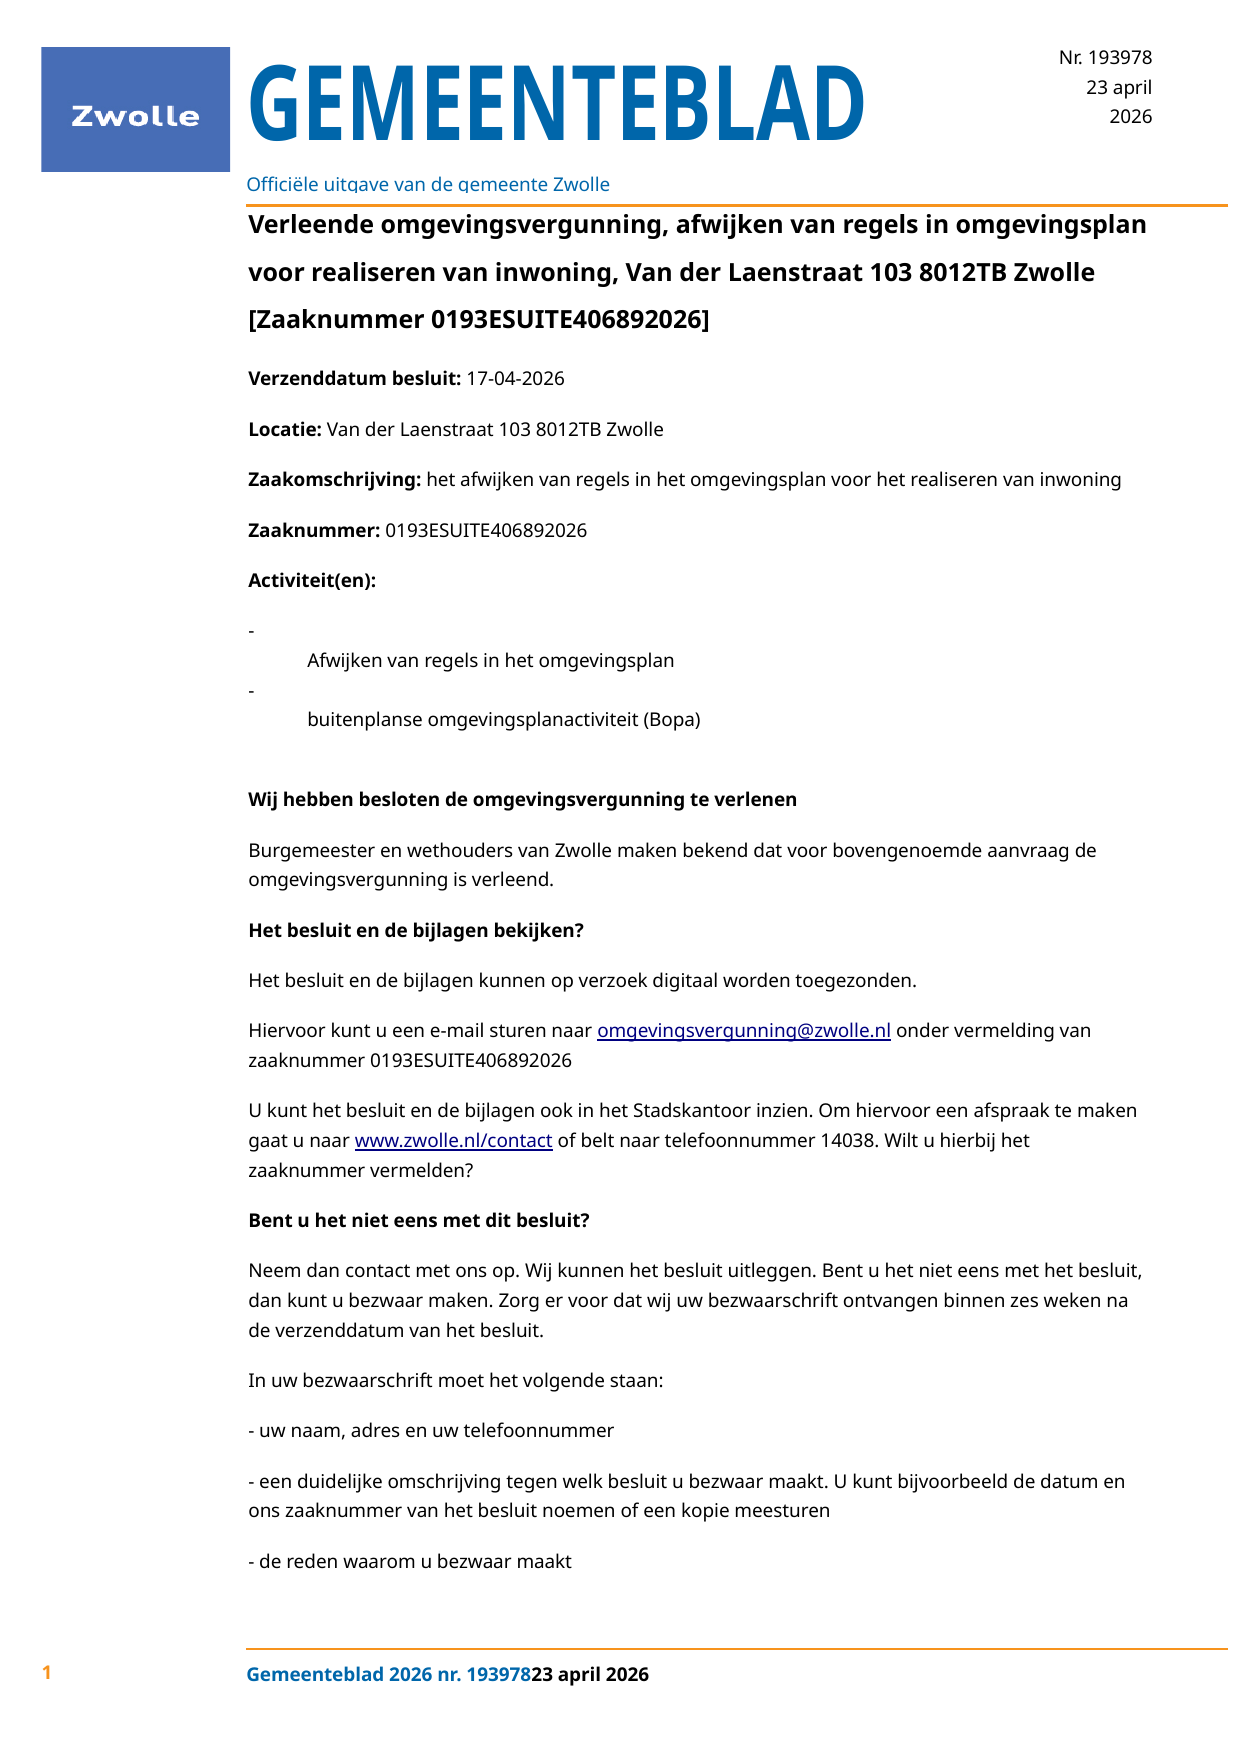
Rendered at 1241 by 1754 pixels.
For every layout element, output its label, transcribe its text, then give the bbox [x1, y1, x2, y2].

text In uw bezwaarschrift moet het volgende staan: [248, 1367, 1152, 1393]
text Burgemeester en wethouders van Zwolle maken bekend dat voor bovengenoemde aanvraag de omgevingsvergunning is verleend. [248, 837, 1152, 892]
text Locatie: Van der Laenstraat 103 8012TB Zwolle [248, 416, 1152, 442]
text Activiteit(en): [248, 567, 1152, 593]
list buitenplanse omgevingsplanactiviteit (Bopa) [248, 706, 1152, 732]
picture [41, 47, 231, 172]
text - een duidelijke omschrijving tegen welk besluit u bezwaar maakt. U kunt bijvoorbeeld de datum en ons zaaknummer van het besluit noemen of een kopie meesturen [248, 1468, 1152, 1523]
text Zaakomschrijving: het afwijken van regels in het omgevingsplan voor het realiseren van inwoning [248, 466, 1152, 492]
text - de reden waarom u bezwaar maakt [248, 1548, 1152, 1574]
text Neem dan contact met ons op. Wij kunnen het besluit uitleggen. Bent u het niet eens met het besluit, dan kunt u bezwaar maken. Zorg er voor dat wij uw bezwaarschrift ontvangen binnen zes weken na de verzenddatum van het besluit. [248, 1258, 1152, 1342]
text Hiervoor kunt u een e-mail sturen naar omgevingsvergunning@zwolle.nl onder vermelding van zaaknummer 0193ESUITE406892026 [248, 1018, 1152, 1073]
text Bent u het niet eens met dit besluit? [248, 1207, 1152, 1233]
text Wij hebben besloten de omgevingsvergunning te verlenen [248, 786, 1152, 812]
text U kunt het besluit en de bijlagen ook in het Stadskantoor inzien. Om hiervoor een afspraak te maken gaat u naar www.zwolle.nl/contact of belt naar telefoonnummer 14038. Wilt u hierbij het zaaknummer vermelden? [248, 1098, 1152, 1182]
text Zaaknummer: 0193ESUITE406892026 [248, 517, 1152, 542]
text - uw naam, adres en uw telefoonnummer [248, 1418, 1152, 1443]
text Verleende omgevingsvergunning, afwijken van regels in omgevingsplan voor realiseren van inwoning, Van der Laenstraat 103 8012TB Zwolle [Zaaknummer 0193ESUITE406892026] [248, 207, 1152, 336]
text Het besluit en de bijlagen kunnen op verzoek digitaal worden toegezonden. [248, 967, 1152, 993]
text Verzenddatum besluit: 17-04-2026 [248, 366, 1152, 391]
list Afwijken van regels in het omgevingsplan [248, 647, 1152, 673]
text Het besluit en de bijlagen bekijken? [248, 917, 1152, 942]
